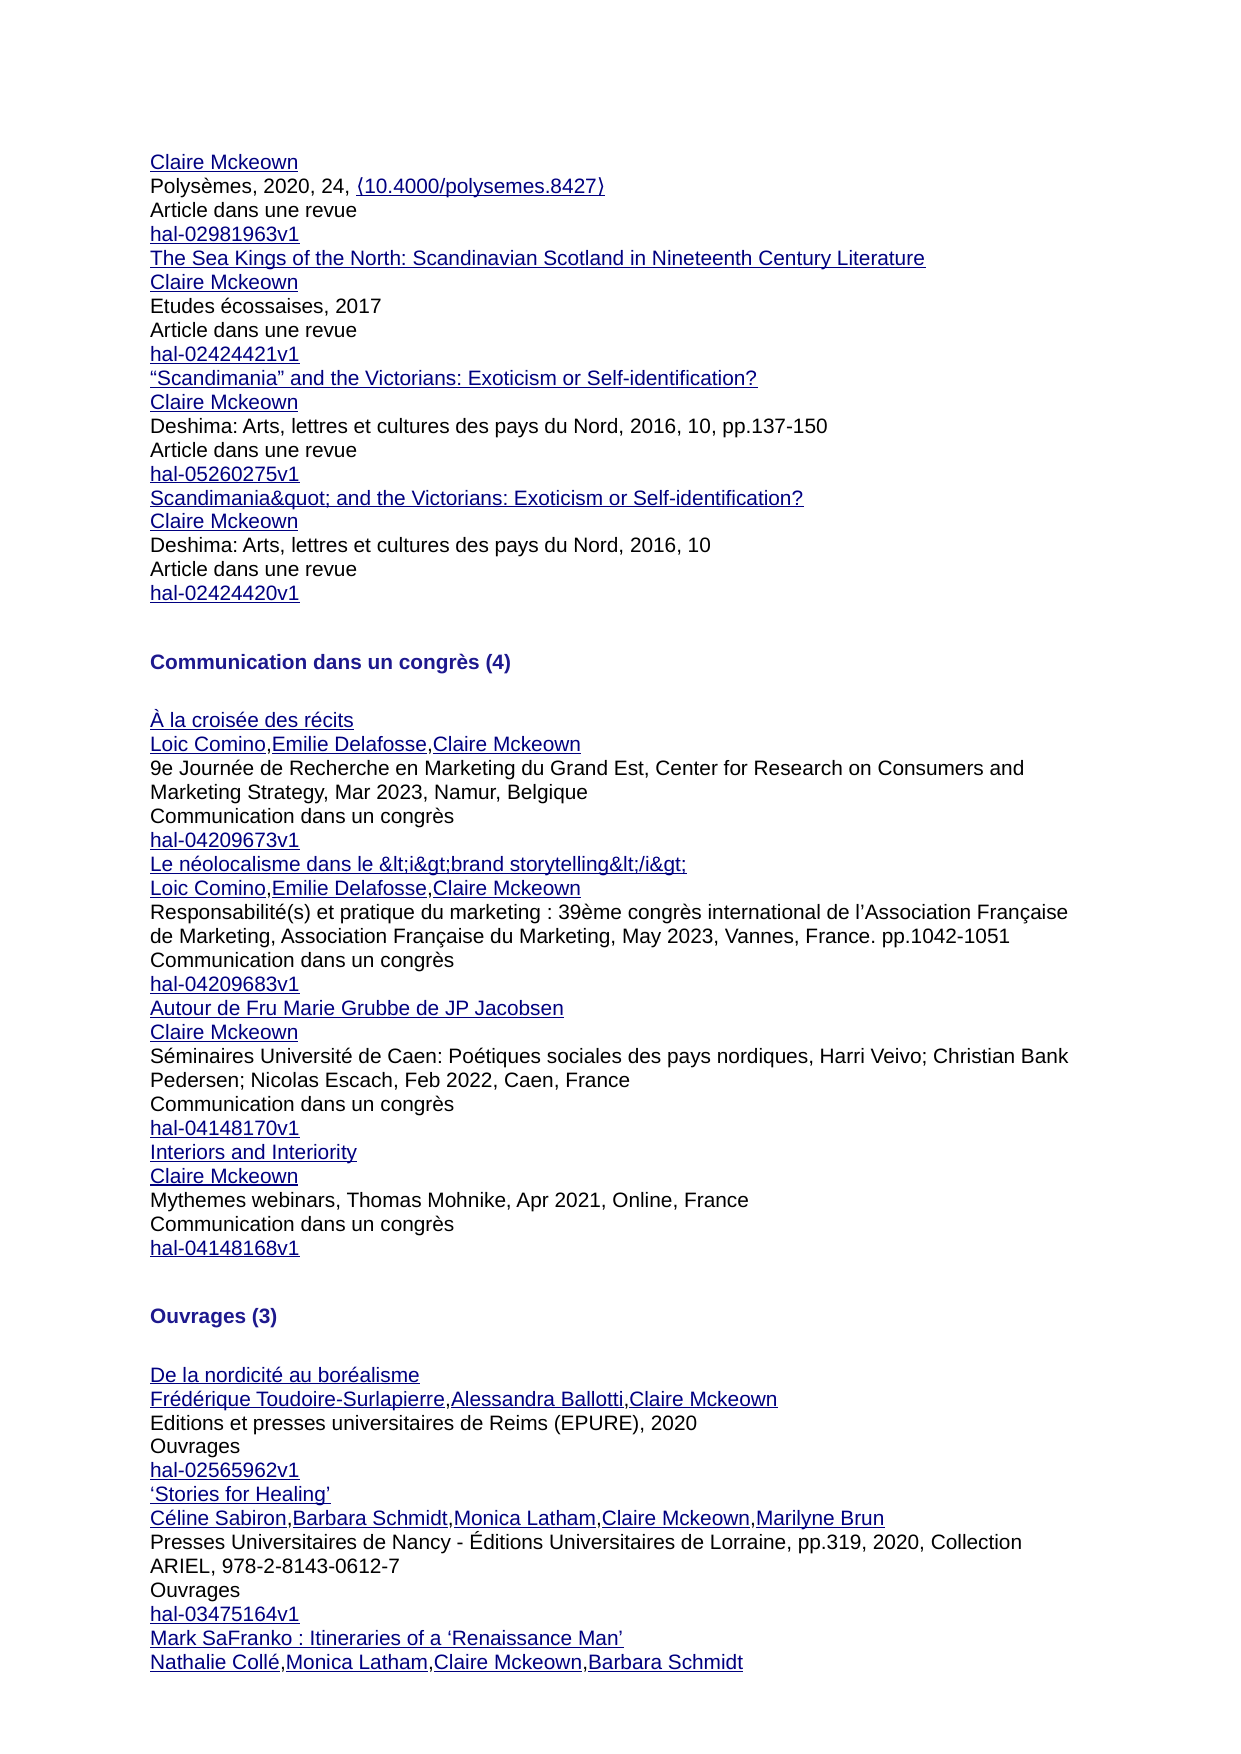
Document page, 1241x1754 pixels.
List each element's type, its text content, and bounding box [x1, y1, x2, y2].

table_header À la croisée des récits Loic Comino,Emilie Delafosse,Claire Mckeown 9e Journée de Recherche en Marketing du Grand Est, Center for Research on Consumers and Marketing Strategy, Mar 2023, Namur, Belgique Communication dans un congrès hal-04209673v1 [150, 708, 1090, 852]
table_cell “Scandimania” and the Victorians: Exoticism or Self-identification? Claire Mckeown Deshima: Arts, lettres et cultures des pays du Nord, 2016, 10, pp.137-150 Article dans une revue hal-05260275v1 [150, 366, 1090, 485]
table_cell Autour de Fru Marie Grubbe de JP Jacobsen Claire Mckeown Séminaires Université de Caen: Poétiques sociales des pays nordiques, Harri Veivo; Christian Bank Pedersen; Nicolas Escach, Feb 2022, Caen, France Communication dans un congrès hal-04148170v1 [150, 996, 1090, 1139]
table_header De la nordicité au boréalisme Frédérique Toudoire-Surlapierre,Alessandra Ballotti,Claire Mckeown Editions et presses universitaires de Reims (EPURE), 2020 Ouvrages hal-02565962v1 [150, 1363, 1090, 1482]
subtitle Communication dans un congrès (4) [150, 650, 1090, 674]
subtitle Ouvrages (3) [150, 1304, 1090, 1328]
table_cell Le néolocalisme dans le &lt;i&gt;brand storytelling&lt;/i&gt; Loic Comino,Emilie Delafosse,Claire Mckeown Responsabilité(s) et pratique du marketing : 39ème congrès international de l’Association Française de Marketing, Association Française du Marketing, May 2023, Vannes, France. pp.1042-1051 Communication dans un congrès hal-04209683v1 [150, 852, 1090, 996]
table_cell Claire Mckeown Polysèmes, 2020, 24, ⟨10.4000/polysemes.8427⟩ Article dans une revue hal-02981963v1 [150, 150, 1090, 246]
table_cell Mark SaFranko : Itineraries of a ‘Renaissance Man’ Nathalie Collé,Monica Latham,Claire Mckeown,Barbara Schmidt [150, 1626, 1090, 1674]
table_cell The Sea Kings of the North: Scandinavian Scotland in Nineteenth Century Literature Claire Mckeown Etudes écossaises, 2017 Article dans une revue hal-02424421v1 [150, 246, 1090, 366]
table_cell Interiors and Interiority Claire Mckeown Mythemes webinars, Thomas Mohnike, Apr 2021, Online, France Communication dans un congrès hal-04148168v1 [150, 1140, 1090, 1259]
table_cell Scandimania&quot; and the Victorians: Exoticism or Self-identification? Claire Mckeown Deshima: Arts, lettres et cultures des pays du Nord, 2016, 10 Article dans une revue hal-02424420v1 [150, 485, 1090, 605]
table_cell ‘Stories for Healing’ Céline Sabiron,Barbara Schmidt,Monica Latham,Claire Mckeown,Marilyne Brun Presses Universitaires de Nancy - Éditions Universitaires de Lorraine, pp.319, 2020, Collection ARIEL, 978-2-8143-0612-7 Ouvrages hal-03475164v1 [150, 1482, 1090, 1626]
